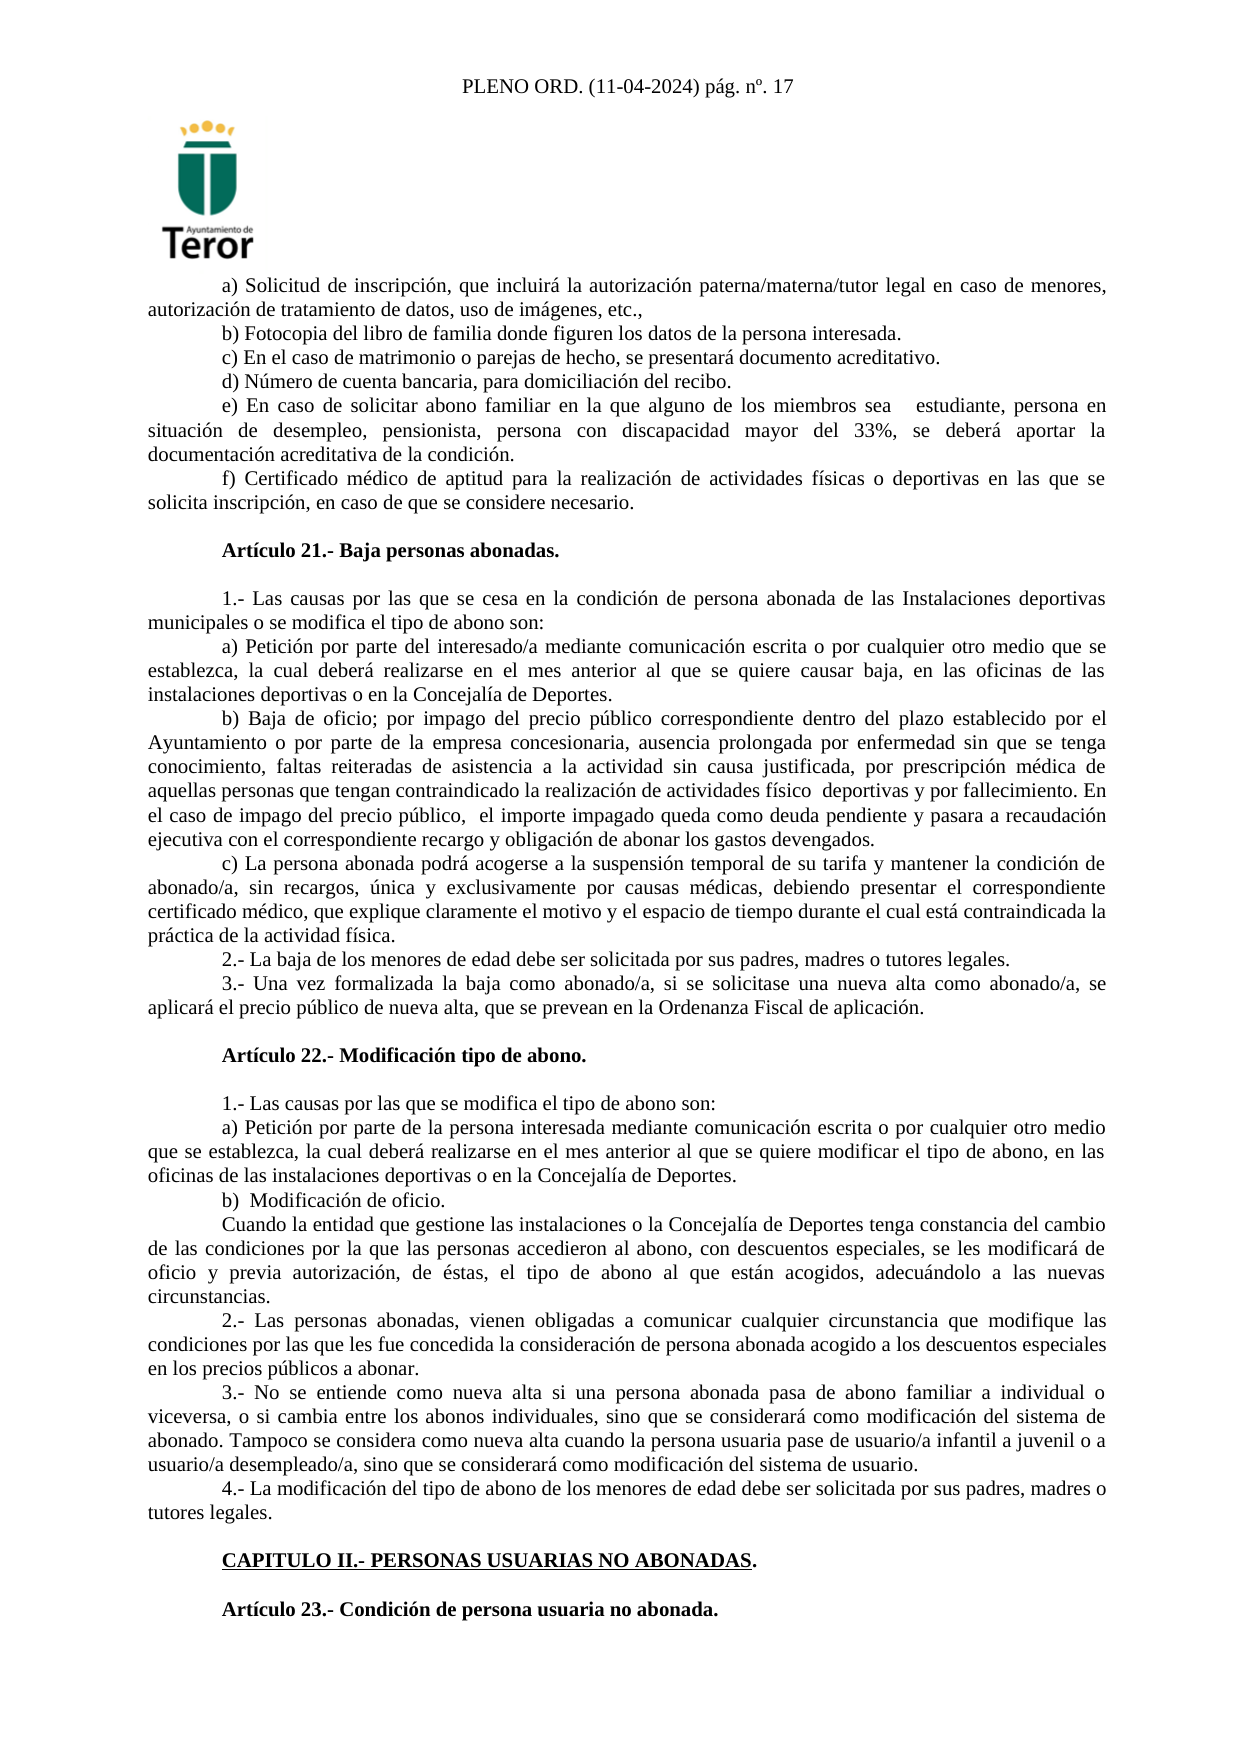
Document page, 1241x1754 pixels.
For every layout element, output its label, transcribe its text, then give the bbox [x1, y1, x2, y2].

text e) En caso de solicitar abono familiar en la que alguno de los miembros sea estudiante, persona en situación de desempleo, pensionista, persona con discapacidad mayor del 33%, se deberá aportar la documentación acreditativa de la condición. [148, 393, 1107, 466]
text Artículo 22.- Modificación tipo de abono. [148, 1043, 1107, 1067]
text 1.- Las causas por las que se cesa en la condición de persona abonada de las Instalaciones deportivas municipales o se modifica el tipo de abono son: [148, 586, 1107, 634]
text 3.- No se entiende como nueva alta si una persona abonada pasa de abono familiar a individual o viceversa, o si cambia entre los abonos individuales, sino que se considerará como modificación del sistema de abonado. Tampoco se considera como nueva alta cuando la persona usuaria pase de usuario/a infantil a juvenil o a usuario/a desempleado/a, sino que se considerará como modificación del sistema de usuario. [148, 1380, 1107, 1476]
text d) Número de cuenta bancaria, para domiciliación del recibo. [148, 369, 1107, 393]
text Artículo 21.- Baja personas abonadas. [148, 538, 1107, 562]
text a) Solicitud de inscripción, que incluirá la autorización paterna/materna/tutor legal en caso de menores, autorización de tratamiento de datos, uso de imágenes, etc., [148, 273, 1107, 321]
text Artículo 23.- Condición de persona usuaria no abonada. [148, 1597, 1107, 1621]
text 3.- Una vez formalizada la baja como abonado/a, si se solicitase una nueva alta como abonado/a, se aplicará el precio público de nueva alta, que se prevean en la Ordenanza Fiscal de aplicación. [148, 971, 1107, 1019]
text 2.- Las personas abonadas, vienen obligadas a comunicar cualquier circunstancia que modifique las condiciones por las que les fue concedida la consideración de persona abonada acogido a los descuentos especiales en los precios públicos a abonar. [148, 1308, 1107, 1380]
text 4.- La modificación del tipo de abono de los menores de edad debe ser solicitada por sus padres, madres o tutores legales. [148, 1476, 1107, 1524]
text CAPITULO II.- PERSONAS USUARIAS NO ABONADAS. [148, 1548, 1107, 1572]
text c) En el caso de matrimonio o parejas de hecho, se presentará documento acreditativo. [148, 345, 1107, 369]
text c) La persona abonada podrá acogerse a la suspensión temporal de su tarifa y mantener la condición de abonado/a, sin recargos, única y exclusivamente por causas médicas, debiendo presentar el correspondiente certificado médico, que explique claramente el motivo y el espacio de tiempo durante el cual está contraindicada la práctica de la actividad física. [148, 851, 1107, 947]
text Cuando la entidad que gestione las instalaciones o la Concejalía de Deportes tenga constancia del cambio de las condiciones por la que las personas accedieron al abono, con descuentos especiales, se les modificará de oficio y previa autorización, de éstas, el tipo de abono al que están acogidos, adecuándolo a las nuevas circunstancias. [148, 1212, 1107, 1308]
text b) Fotocopia del libro de familia donde figuren los datos de la persona interesada. [148, 321, 1107, 345]
text a) Petición por parte del interesado/a mediante comunicación escrita o por cualquier otro medio que se establezca, la cual deberá realizarse en el mes anterior al que se quiere causar baja, en las oficinas de las instalaciones deportivas o en la Concejalía de Deportes. [148, 634, 1107, 706]
text b) Modificación de oficio. [148, 1187, 1107, 1212]
text 1.- Las causas por las que se modifica el tipo de abono son: [148, 1091, 1107, 1115]
text f) Certificado médico de aptitud para la realización de actividades físicas o deportivas en las que se solicita inscripción, en caso de que se considere necesario. [148, 466, 1107, 514]
text 2.- La baja de los menores de edad debe ser solicitada por sus padres, madres o tutores legales. [148, 947, 1107, 971]
text b) Baja de oficio; por impago del precio público correspondiente dentro del plazo establecido por el Ayuntamiento o por parte de la empresa concesionaria, ausencia prolongada por enfermedad sin que se tenga conocimiento, faltas reiteradas de asistencia a la actividad sin causa justificada, por prescripción médica de aquellas personas que tengan contraindicado la realización de actividades físico deportivas y por fallecimiento. En el caso de impago del precio público, el importe impagado queda como deuda pendiente y pasara a recaudación ejecutiva con el correspondiente recargo y obligación de abonar los gastos devengados. [148, 706, 1107, 851]
text a) Petición por parte de la persona interesada mediante comunicación escrita o por cualquier otro medio que se establezca, la cual deberá realizarse en el mes anterior al que se quiere modificar el tipo de abono, en las oficinas de las instalaciones deportivas o en la Concejalía de Deportes. [148, 1115, 1107, 1187]
